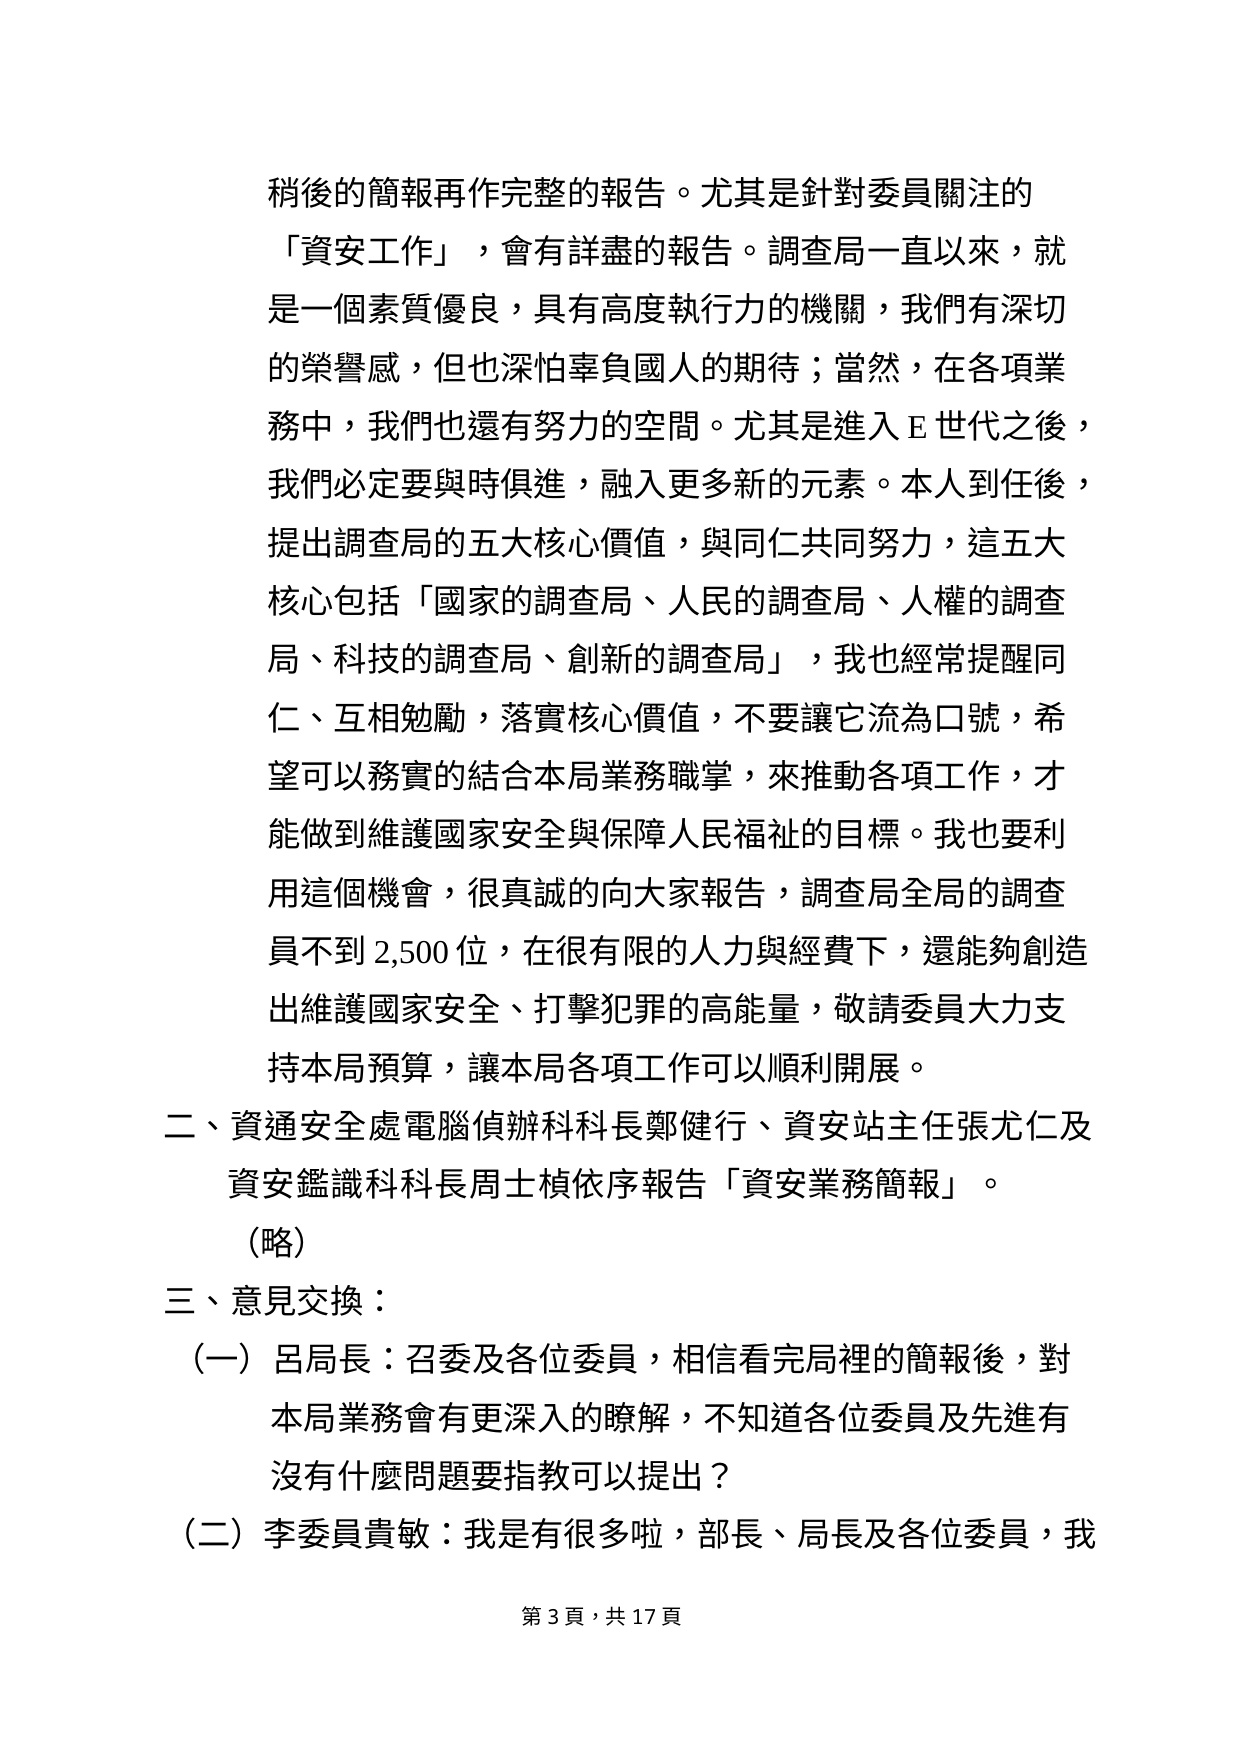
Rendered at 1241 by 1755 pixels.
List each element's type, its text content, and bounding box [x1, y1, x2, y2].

text （一）呂局長：召委及各位委員，相信看完局裡的簡報後，對本局業務會有更深入的瞭解，不知道各位委員及先進有沒有什麼問題要指教可以提出？ [152, 1325, 1099, 1500]
text 三、意見交換： [163, 1267, 1099, 1325]
text （二）呂局長致詞：非常歡迎我們今天的領隊立法院司法及法制委員會召委李貴敏委員、劉世芳委員、林思銘委員、吳怡玎委員，還有各國會辦公室主任、助理、司法及法制委員會張專門委員、我們的大家長蔡部長、林司長及本局各位同仁大家早安、大家好，謹代表法務部調查局，誠摯歡迎各位貴賓來本局視察、參訪。有這麼多位的委員及國會精英幹部一起到訪，給予本局莫大的鼓勵與指導，我們至感榮幸。首先，我來介紹今天到場接待的幾位長官及本局重要幹部，法務部蔡部長、法務部林司長、法務部國會聯絡組李主任、本局副局長萬家佛、主任秘書黃義村、資通安全處處長吳富梅、資安工作站主任張尤仁、資通安全處電腦偵辦科科長鄭健行、資安鑑識科科長周士楨、資料管理科科長姜彥吏。接下來，我簡要報告本局的組織架構，本局架構是在局本部設置15個處、5個室及1個會，作為業務指導單位；在外勤設置有9個調查處及20個調查站與工作站，作為任務執行單位，全局專任同志僅有2,499位。相關的主要業務推動概況，在稍後的簡報再作完整的報告。尤其是針對委員關注的「資安工作」，會有詳盡的報告。調查局一直以來，就是一個素質優良，具有高度執行力的機關，我們有深切的榮譽感，但也深怕辜負國人的期待；當然，在各項業務中，我們也還有努力的空間。尤其是進入E世代之後，我們必定要與時俱進，融入更多新的元素。本人到任後，提出調查局的五大核心價值，與同仁共同努力，這五大核心包括「國家的調查局、人民的調查局、人權的調查局、科技的調查局、創新的調查局」，我也經常提醒同仁、互相勉勵，落實核心價值，不要讓它流為口號，希望可以務實的結合本局業務職掌，來推動各項工作，才能做到維護國家安全與保障人民福祉的目標。我也要利用這個機會，很真誠的向大家報告，調查局全局的調查員不到2,500位，在很有限的人力與經費下，還能夠創造出維護國家安全、打擊犯罪的高能量，敬請委員大力支持本局預算，讓本局各項工作可以順利開展。 [164, 158, 1099, 1092]
text 二、資通安全處電腦偵辦科科長鄭健行、資安站主任張尤仁及資安鑑識科科長周士楨依序報告「資安業務簡報」。（略） [163, 1092, 1099, 1267]
text （二）李委員貴敏：我是有很多啦，部長、局長及各位委員，我 [164, 1500, 1099, 1558]
